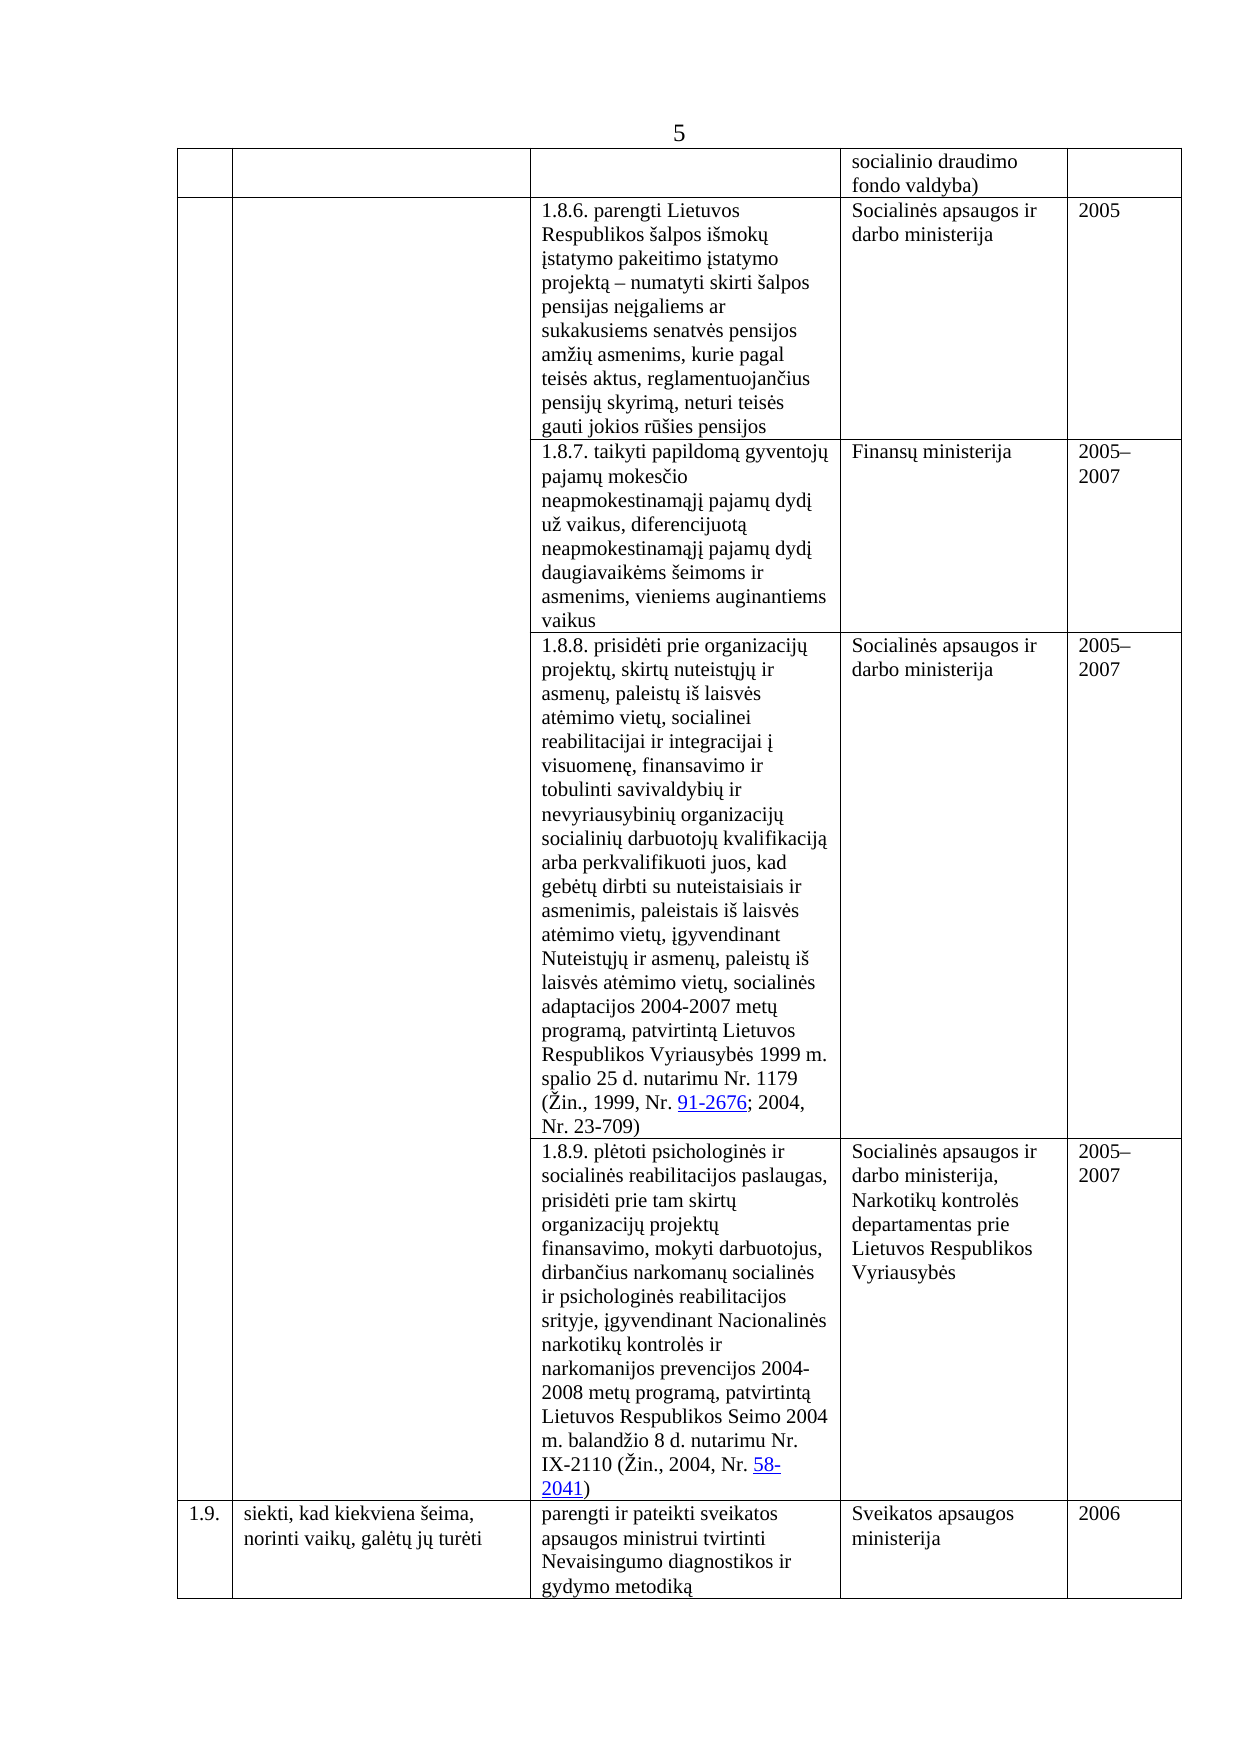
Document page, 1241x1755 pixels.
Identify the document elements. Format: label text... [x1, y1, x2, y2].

table_cell 1.9. [178, 1501, 232, 1598]
table_cell 2006 [1068, 1501, 1181, 1598]
table_cell 1.8.8. prisidėti prie organizacijų projektų, skirtų nuteistųjų ir asmenų, paleistų iš laisvės atėmimo vietų, socialinei reabilitacijai ir integracijai į visuomenę, finansavimo ir tobulinti savivaldybių ir nevyriausybinių organizacijų socialinių darbuotojų kvalifikaciją arba perkvalifikuoti juos, kad gebėtų dirbti su nuteistaisiais ir asmenimis, paleistais iš laisvės atėmimo vietų, įgyvendinant Nuteistųjų ir asmenų, paleistų iš laisvės atėmimo vietų, socialinės adaptacijos 2004-2007 metų programą, patvirtintą Lietuvos Respublikos Vyriausybės 1999 m. spalio 25 d. nutarimu Nr. 1179 (Žin., 1999, Nr. 91-2676; 2004, Nr. 23-709) [531, 633, 840, 1138]
table_cell 2005–2007 [1068, 633, 1181, 1138]
table_cell Sveikatos apsaugos ministerija [841, 1501, 1067, 1598]
table_cell 1.8.6. parengti Lietuvos Respublikos šalpos išmokų įstatymo pakeitimo įstatymo projektą – numatyti skirti šalpos pensijas neįgaliems ar sukakusiems senatvės pensijos amžių asmenims, kurie pagal teisės aktus, reglamentuojančius pensijų skyrimą, neturi teisės gauti jokios rūšies pensijos [531, 198, 840, 438]
table_cell 2005–2007 [1068, 1139, 1181, 1500]
table_cell [178, 198, 232, 1500]
table_cell 2005–2007 [1068, 440, 1181, 632]
table_cell socialinio draudimo fondo valdyba) [841, 149, 1067, 197]
table_cell 1.8.7. taikyti papildomą gyventojų pajamų mokesčio neapmokestinamąjį pajamų dydį už vaikus, diferencijuotą neapmokestinamąjį pajamų dydį daugiavaikėms šeimoms ir asmenims, vieniems auginantiems vaikus [531, 440, 840, 632]
table_cell [178, 149, 232, 197]
table_cell [233, 198, 530, 1500]
table_cell siekti, kad kiekviena šeima, norinti vaikų, galėtų jų turėti [233, 1501, 530, 1598]
table_cell [233, 149, 530, 197]
table_cell [1068, 149, 1181, 197]
table_cell Socialinės apsaugos ir darbo ministerija [841, 198, 1067, 438]
table_cell Finansų ministerija [841, 440, 1067, 632]
table_cell 1.8.9. plėtoti psichologinės ir socialinės reabilitacijos paslaugas, prisidėti prie tam skirtų organizacijų projektų finansavimo, mokyti darbuotojus, dirbančius narkomanų socialinės ir psichologinės reabilitacijos srityje, įgyvendinant Nacionalinės narkotikų kontrolės ir narkomanijos prevencijos 2004-2008 metų programą, patvirtintą Lietuvos Respublikos Seimo 2004 m. balandžio 8 d. nutarimu Nr. IX-2110 (Žin., 2004, Nr. 58-2041) [531, 1139, 840, 1500]
table_cell 2005 [1068, 198, 1181, 438]
table_cell parengti ir pateikti sveikatos apsaugos ministrui tvirtinti Nevaisingumo diagnostikos ir gydymo metodiką [531, 1501, 840, 1598]
table_cell Socialinės apsaugos ir darbo ministerija [841, 633, 1067, 1138]
table_cell [531, 149, 840, 197]
table_cell Socialinės apsaugos ir darbo ministerija, Narkotikų kontrolės departamentas prie Lietuvos Respublikos Vyriausybės [841, 1139, 1067, 1500]
